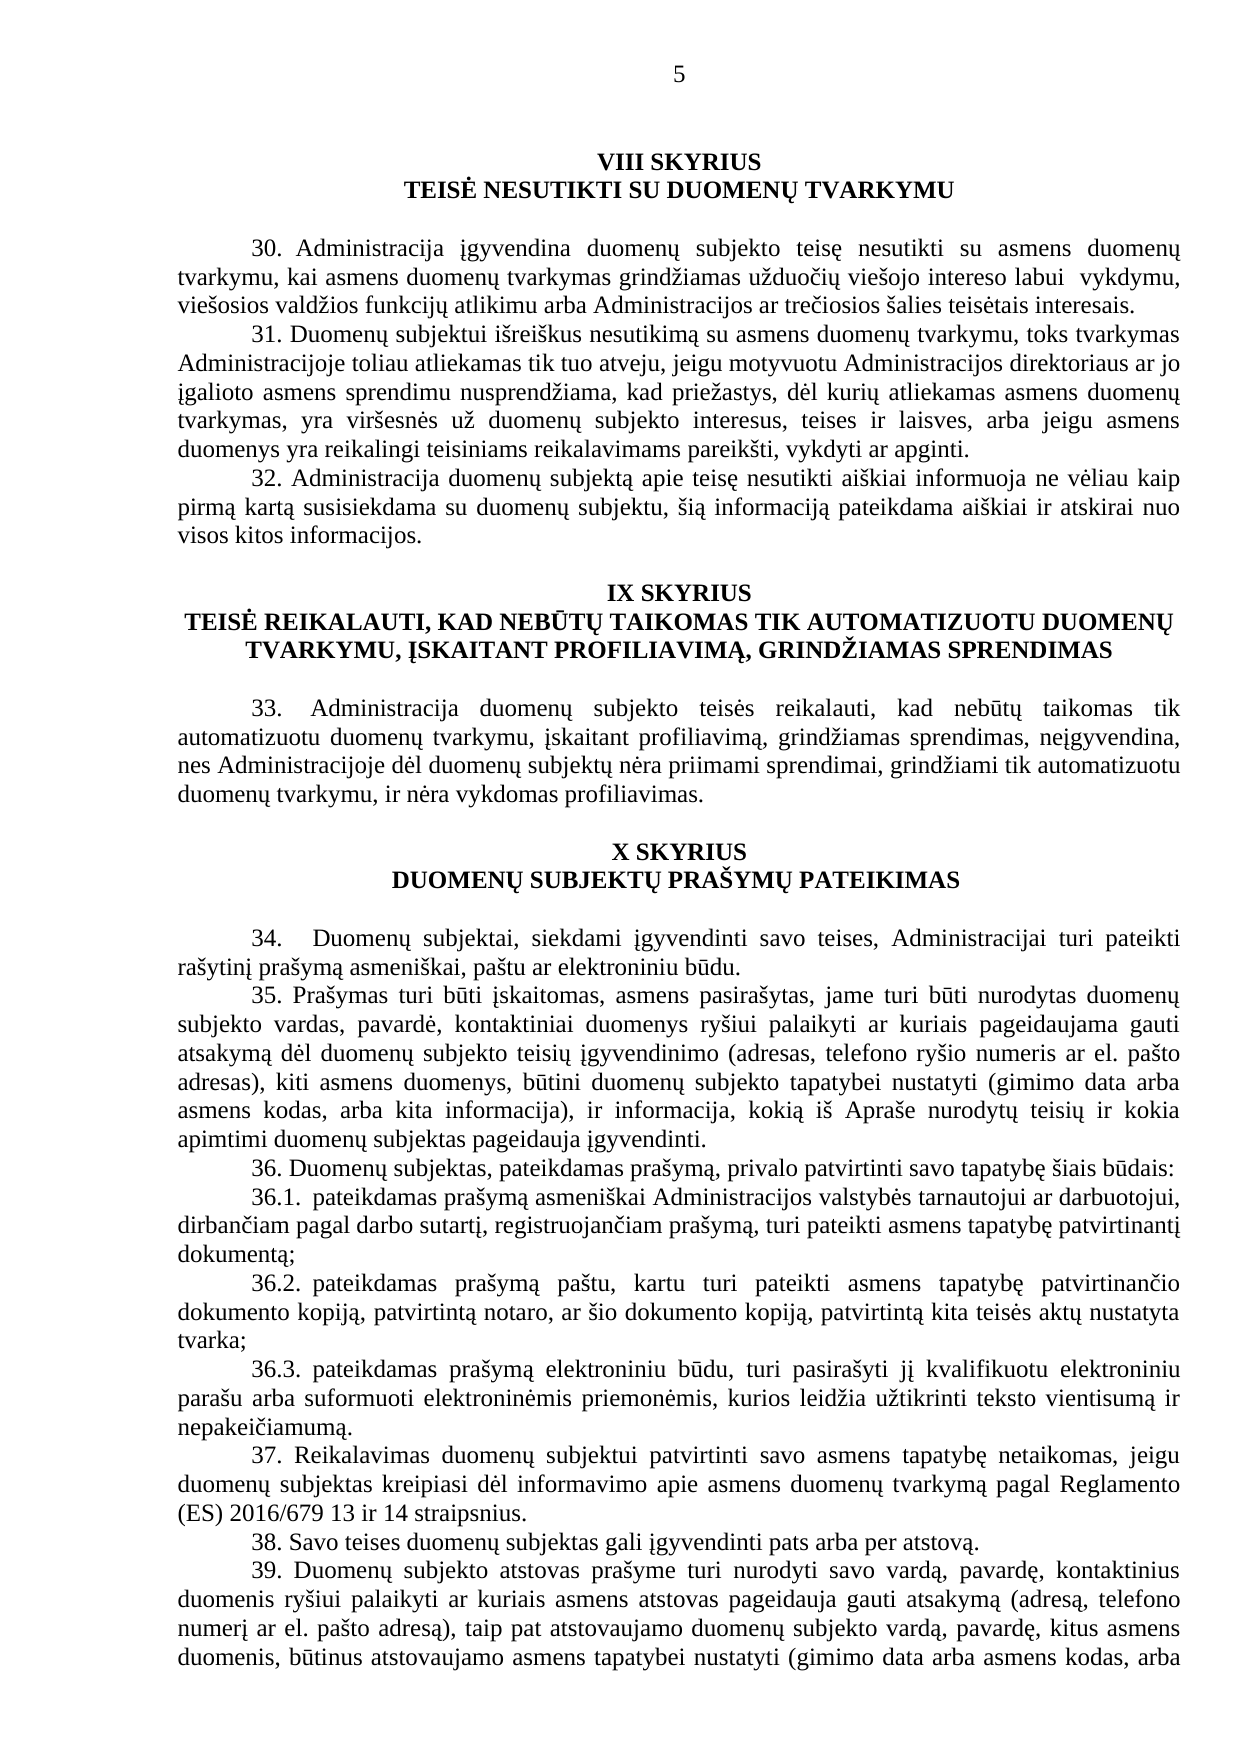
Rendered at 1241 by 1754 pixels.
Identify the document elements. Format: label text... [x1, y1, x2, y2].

text 39. Duomenų subjekto atstovas prašyme turi nurodyti savo vardą, pavardę, kontaktinius duomenis ryšiui palaikyti ar kuriais asmens atstovas pageidauja gauti atsakymą (adresą, telefono numerį ar el. pašto adresą), taip pat atstovaujamo duomenų subjekto vardą, pavardę, kitus asmens duomenis, būtinus atstovaujamo asmens tapatybei nustatyti (gimimo data arba asmens kodas, arba [177, 1556, 1181, 1671]
text 33. Administracija duomenų subjekto teisės reikalauti, kad nebūtų taikomas tik automatizuotu duomenų tvarkymu, įskaitant profiliavimą, grindžiamas sprendimas, neįgyvendina, nes Administracijoje dėl duomenų subjektų nėra priimami sprendimai, grindžiami tik automatizuotu duomenų tvarkymu, ir nėra vykdomas profiliavimas. [177, 693, 1181, 808]
text 37. Reikalavimas duomenų subjektui patvirtinti savo asmens tapatybę netaikomas, jeigu duomenų subjektas kreipiasi dėl informavimo apie asmens duomenų tvarkymą pagal Reglamento (ES) 2016/679 13 ir 14 straipsnius. [177, 1441, 1181, 1527]
text 32. Administracija duomenų subjektą apie teisę nesutikti aiškiai informuoja ne vėliau kaip pirmą kartą susisiekdama su duomenų subjektu, šią informaciją pateikdama aiškiai ir atskirai nuo visos kitos informacijos. [177, 463, 1181, 549]
text 35. Prašymas turi būti įskaitomas, asmens pasirašytas, jame turi būti nurodytas duomenų subjekto vardas, pavardė, kontaktiniai duomenys ryšiui palaikyti ar kuriais pageidaujama gauti atsakymą dėl duomenų subjekto teisių įgyvendinimo (adresas, telefono ryšio numeris ar el. pašto adresas), kiti asmens duomenys, būtini duomenų subjekto tapatybei nustatyti (gimimo data arba asmens kodas, arba kita informacija), ir informacija, kokią iš Apraše nurodytų teisių ir kokia apimtimi duomenų subjektas pageidauja įgyvendinti. [177, 981, 1181, 1153]
text 30. Administracija įgyvendina duomenų subjekto teisę nesutikti su asmens duomenų tvarkymu, kai asmens duomenų tvarkymas grindžiamas užduočių viešojo intereso labui vykdymu, viešosios valdžios funkcijų atlikimu arba Administracijos ar trečiosios šalies teisėtais interesais. [177, 233, 1181, 319]
text IX SKYRIUS [177, 578, 1181, 607]
text TEISĖ NESUTIKTI SU DUOMENŲ TVARKYMU [177, 176, 1181, 204]
text 36. Duomenų subjektas, pateikdamas prašymą, privalo patvirtinti savo tapatybę šiais būdais: [177, 1153, 1181, 1182]
text 38. Savo teises duomenų subjektas gali įgyvendinti pats arba per atstovą. [177, 1527, 1181, 1556]
text TEISĖ REIKALAUTI, KAD NEBŪTŲ TAIKOMAS TIK AUTOMATIZUOTU DUOMENŲ TVARKYMU, ĮSKAITANT PROFILIAVIMĄ, GRINDŽIAMAS SPRENDIMAS [177, 607, 1181, 664]
text 31. Duomenų subjektui išreiškus nesutikimą su asmens duomenų tvarkymu, toks tvarkymas Administracijoje toliau atliekamas tik tuo atveju, jeigu motyvuotu Administracijos direktoriaus ar jo įgalioto asmens sprendimu nusprendžiama, kad priežastys, dėl kurių atliekamas asmens duomenų tvarkymas, yra viršesnės už duomenų subjekto interesus, teises ir laisves, arba jeigu asmens duomenys yra reikalingi teisiniams reikalavimams pareikšti, vykdyti ar apginti. [177, 319, 1181, 463]
text 36.2. pateikdamas prašymą paštu, kartu turi pateikti asmens tapatybę patvirtinančio dokumento kopiją, patvirtintą notaro, ar šio dokumento kopiją, patvirtintą kita teisės aktų nustatyta tvarka; [177, 1268, 1181, 1354]
text VIII SKYRIUS [177, 147, 1181, 176]
text 34. Duomenų subjektai, siekdami įgyvendinti savo teises, Administracijai turi pateikti rašytinį prašymą asmeniškai, paštu ar elektroniniu būdu. [177, 923, 1181, 981]
text DUOMENŲ SUBJEKTŲ PRAŠYMŲ PATEIKIMAS [177, 866, 1181, 894]
text 36.1. pateikdamas prašymą asmeniškai Administracijos valstybės tarnautojui ar darbuotojui, dirbančiam pagal darbo sutartį, registruojančiam prašymą, turi pateikti asmens tapatybę patvirtinantį dokumentą; [177, 1182, 1181, 1268]
text 36.3. pateikdamas prašymą elektroniniu būdu, turi pasirašyti jį kvalifikuotu elektroniniu parašu arba suformuoti elektroninėmis priemonėmis, kurios leidžia užtikrinti teksto vientisumą ir nepakeičiamumą. [177, 1354, 1181, 1441]
text X SKYRIUS [177, 837, 1181, 866]
